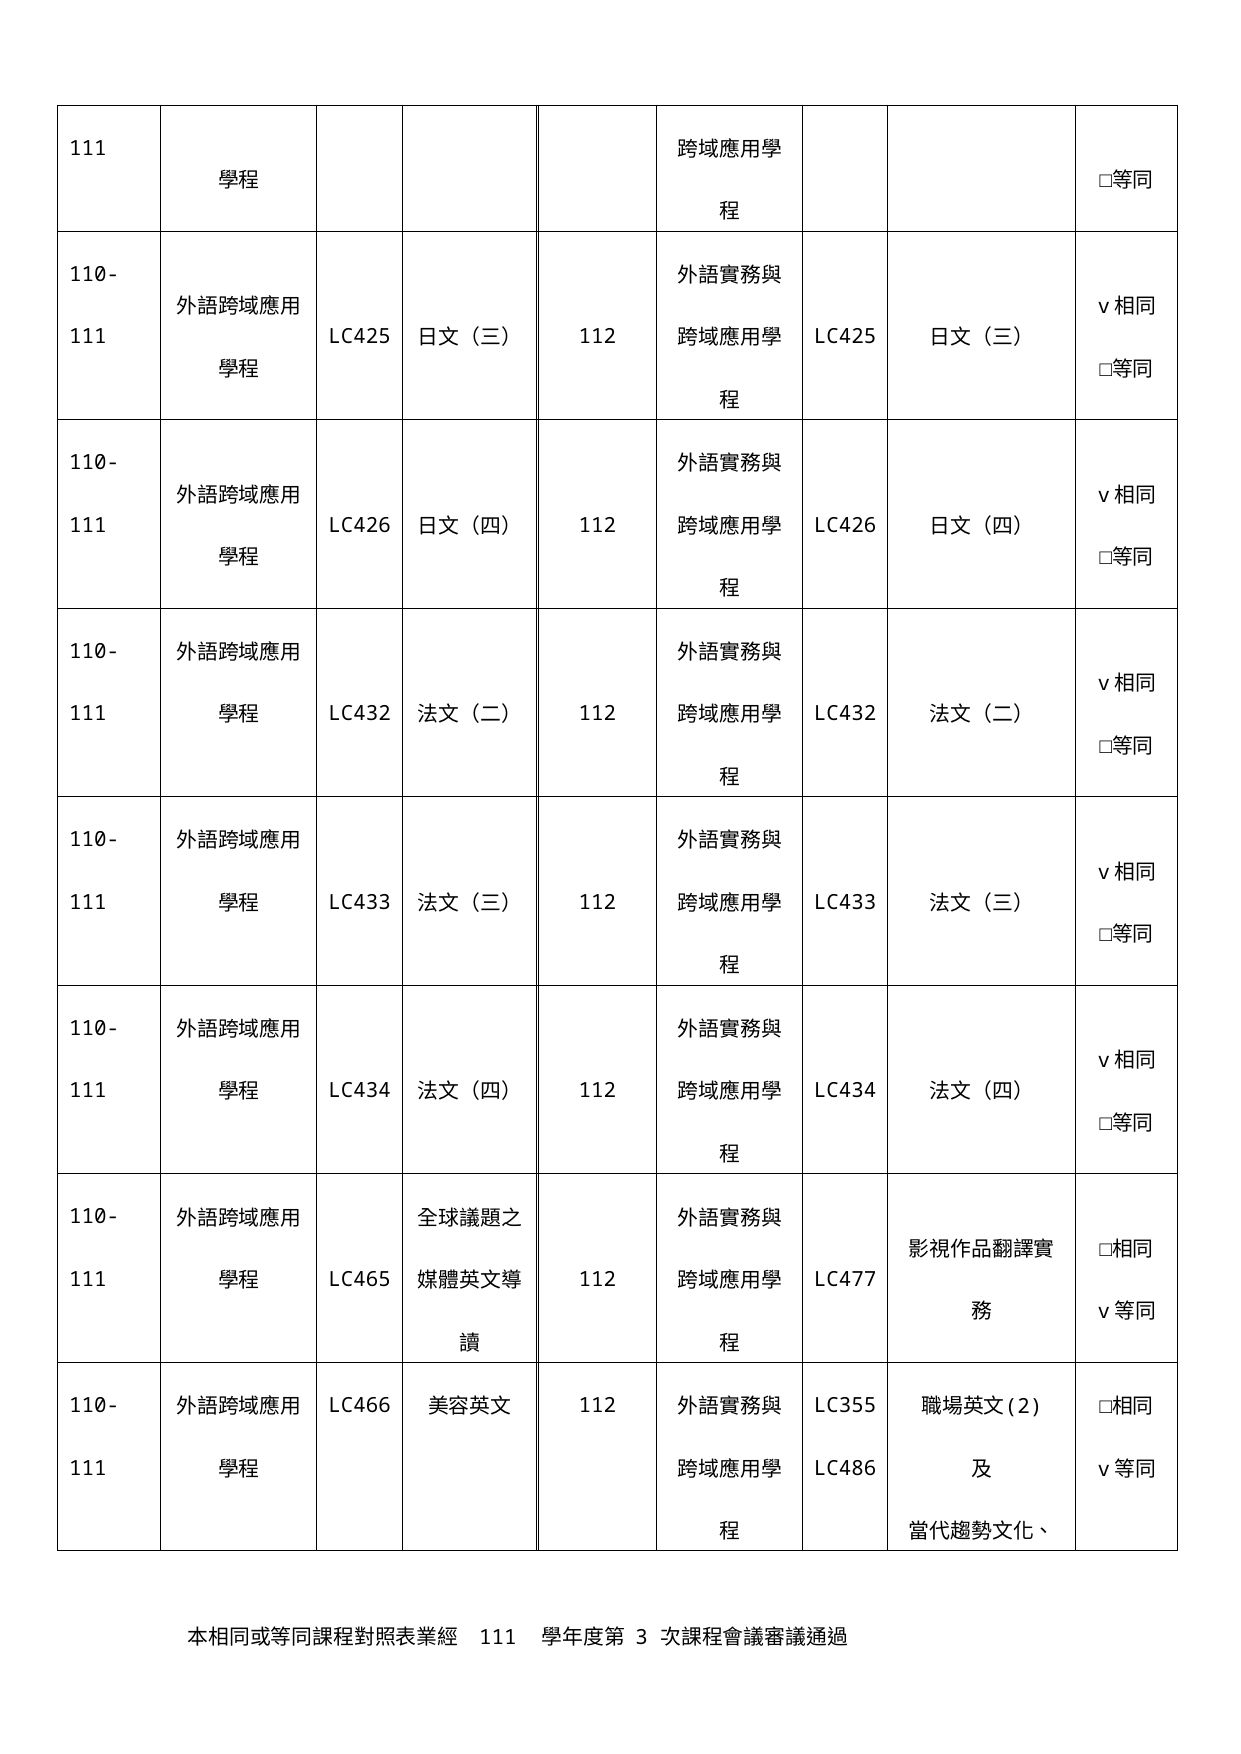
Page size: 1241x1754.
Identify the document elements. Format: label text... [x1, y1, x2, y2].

table_cell LC465 [317, 1174, 402, 1362]
table_cell 112 [539, 420, 656, 608]
table_cell 學程 [161, 106, 316, 231]
table_cell LC434 [317, 986, 402, 1173]
table_cell [403, 106, 536, 231]
table_cell 112 [539, 797, 656, 985]
table_cell □等同 [1076, 106, 1177, 231]
table_cell LC426 [803, 420, 887, 608]
table_cell 外語實務與跨域應用學程 [657, 420, 802, 608]
table_cell 職場英文(2) 及 當代趨勢文化、 [888, 1363, 1075, 1550]
table_cell LC477 [803, 1174, 887, 1362]
table_cell 112 [539, 1174, 656, 1362]
table_cell 110-111 [58, 797, 160, 985]
table_cell v相同 □等同 [1076, 609, 1177, 796]
table_cell 法文（四） [888, 986, 1075, 1173]
table_cell 法文（三） [403, 797, 536, 985]
table_cell 112 [539, 609, 656, 796]
table_cell [1178, 1362, 1182, 1550]
table_cell [317, 106, 402, 231]
table_cell 112 [539, 986, 656, 1173]
table_cell LC433 [803, 797, 887, 985]
table_cell [1178, 105, 1182, 231]
table_cell 外語跨域應用學程 [161, 797, 316, 985]
table_cell 全球議題之媒體英文導讀 [403, 1174, 536, 1362]
table_cell 110-111 [58, 609, 160, 796]
table_cell 110-111 [58, 986, 160, 1173]
table_cell 111 [58, 106, 160, 231]
table_cell 112 [539, 1363, 656, 1550]
table_cell 日文（四） [403, 420, 536, 608]
table_cell 外語跨域應用學程 [161, 609, 316, 796]
table_cell 110-111 [58, 420, 160, 608]
table_cell [539, 106, 656, 231]
table_cell [1178, 419, 1182, 608]
table_cell □相同 v等同 [1076, 1174, 1177, 1362]
table_cell LC466 [317, 1363, 402, 1550]
table_cell 110-111 [58, 232, 160, 419]
table_cell 日文（三） [888, 232, 1075, 419]
table_cell LC355 LC486 [803, 1363, 887, 1550]
table_cell [1178, 1173, 1182, 1362]
table_cell 外語實務與跨域應用學程 [657, 1363, 802, 1550]
table_cell LC434 [803, 986, 887, 1173]
table_cell 跨域應用學程 [657, 106, 802, 231]
table_cell 外語實務與跨域應用學程 [657, 797, 802, 985]
table_cell LC433 [317, 797, 402, 985]
table_cell 美容英文 [403, 1363, 536, 1550]
table_cell LC432 [803, 609, 887, 796]
table_cell 外語實務與跨域應用學程 [657, 232, 802, 419]
table_cell v相同 □等同 [1076, 420, 1177, 608]
table_cell [1178, 608, 1182, 796]
table_cell 日文（四） [888, 420, 1075, 608]
table_cell v相同 □等同 [1076, 797, 1177, 985]
table_cell 外語跨域應用學程 [161, 232, 316, 419]
table_cell 外語實務與跨域應用學程 [657, 609, 802, 796]
table_cell [803, 106, 887, 231]
table_cell LC425 [803, 232, 887, 419]
table_cell 日文（三） [403, 232, 536, 419]
table_cell LC425 [317, 232, 402, 419]
table_cell [1178, 985, 1182, 1173]
table_cell 法文（二） [888, 609, 1075, 796]
table_cell v相同 □等同 [1076, 986, 1177, 1173]
table_cell □相同 v等同 [1076, 1363, 1177, 1550]
table_cell 112 [539, 232, 656, 419]
table_cell v相同 □等同 [1076, 232, 1177, 419]
table_cell 外語跨域應用學程 [161, 1363, 316, 1550]
table_cell 外語實務與跨域應用學程 [657, 1174, 802, 1362]
table_cell 外語跨域應用學程 [161, 986, 316, 1173]
table_cell [888, 106, 1075, 231]
table_cell LC426 [317, 420, 402, 608]
table_cell 外語跨域應用學程 [161, 420, 316, 608]
table_cell 外語實務與跨域應用學程 [657, 986, 802, 1173]
table_cell 110-111 [58, 1363, 160, 1550]
table_cell 影視作品翻譯實務 [888, 1174, 1075, 1362]
table_cell [1178, 796, 1182, 985]
table_cell [1178, 231, 1182, 419]
table_cell 法文（四） [403, 986, 536, 1173]
table_cell 法文（二） [403, 609, 536, 796]
table_cell LC432 [317, 609, 402, 796]
table_cell 110-111 [58, 1174, 160, 1362]
table_cell 法文（三） [888, 797, 1075, 985]
table_cell 外語跨域應用學程 [161, 1174, 316, 1362]
